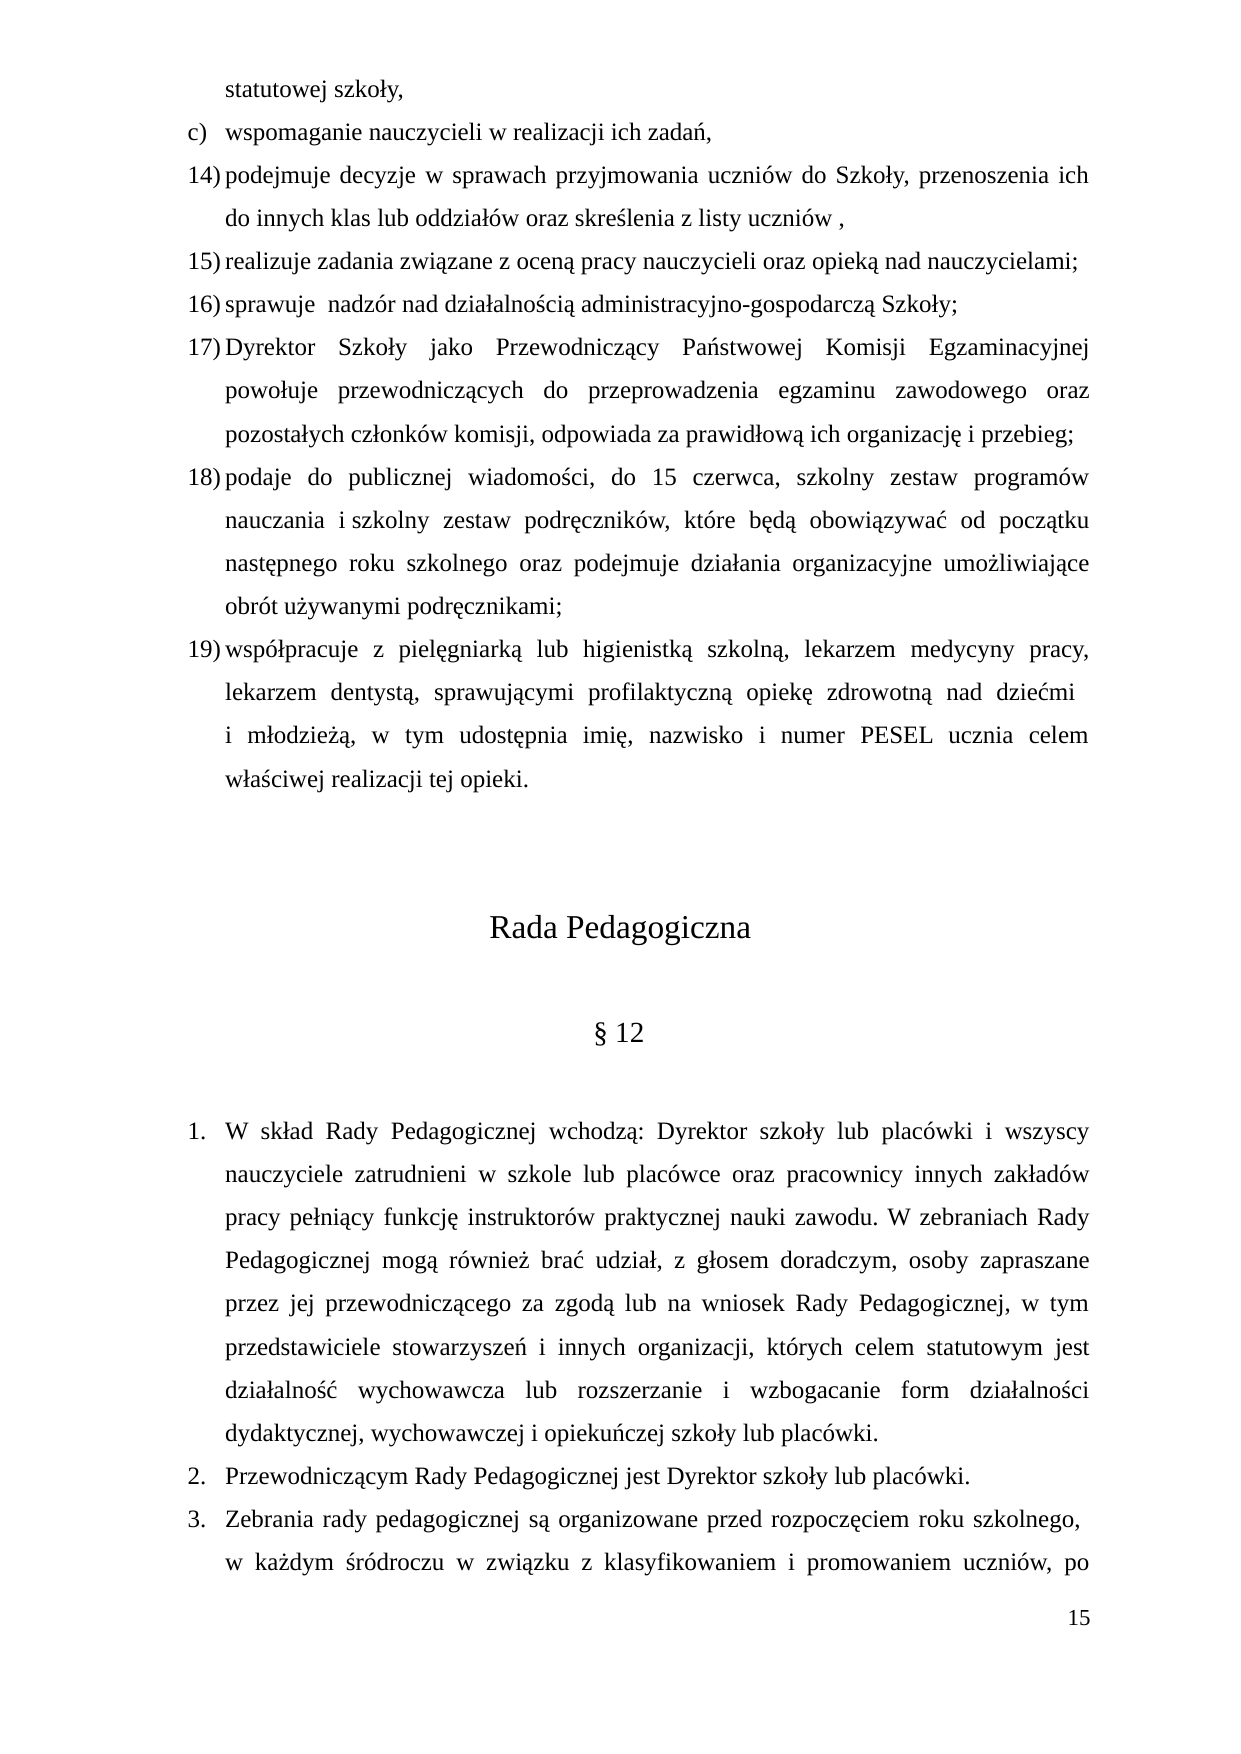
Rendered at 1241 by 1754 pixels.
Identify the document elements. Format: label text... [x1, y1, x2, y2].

list realizuje zadania związane z oceną pracy nauczycieli oraz opieką nad nauczycielami; [187, 246, 1090, 275]
list współpracuje z pielęgniarką lub higienistką szkolną, lekarzem medycyny pracy, lekarzem dentystą, sprawującymi profilaktyczną opiekę zdrowotną nad dziećmi i młodzieżą, w tym udostępnia imię, nazwisko i numer PESEL ucznia celem właściwej realizacji tej opieki. [187, 634, 1090, 792]
text Rada Pedagogiczna [150, 907, 1090, 946]
list W skład Rady Pedagogicznej wchodzą: Dyrektor szkoły lub placówki i wszyscy nauczyciele zatrudnieni w szkole lub placówce oraz pracownicy innych zakładów pracy pełniący funkcję instruktorów praktycznej nauki zawodu. W zebraniach Rady Pedagogicznej mogą również brać udział, z głosem doradczym, osoby zapraszane przez jej przewodniczącego za zgodą lub na wniosek Rady Pedagogicznej, w tym przedstawiciele stowarzyszeń i innych organizacji, których celem statutowym jest działalność wychowawcza lub rozszerzanie i wzbogacanie form działalności dydaktycznej, wychowawczej i opiekuńczej szkoły lub placówki. [187, 1116, 1090, 1447]
list podejmuje decyzje w sprawach przyjmowania uczniów do Szkoły, przenoszenia ich do innych klas lub oddziałów oraz skreślenia z listy uczniów , [187, 160, 1090, 232]
list sprawuje nadzór nad działalnością administracyjno-gospodarczą Szkoły; [187, 289, 1090, 318]
list wspomaganie nauczycieli w realizacji ich zadań, [187, 117, 1090, 146]
text § 12 [519, 1015, 1090, 1049]
list podaje do publicznej wiadomości, do 15 czerwca, szkolny zestaw programów nauczania i szkolny zestaw podręczników, które będą obowiązywać od początku następnego roku szkolnego oraz podejmuje działania organizacyjne umożliwiające obrót używanymi podręcznikami; [187, 462, 1090, 620]
list Przewodniczącym Rady Pedagogicznej jest Dyrektor szkoły lub placówki. [187, 1461, 1090, 1490]
list Dyrektor Szkoły jako Przewodniczący Państwowej Komisji Egzaminacyjnej powołuje przewodniczących do przeprowadzenia egzaminu zawodowego oraz pozostałych członków komisji, odpowiada za prawidłową ich organizację i przebieg; [187, 332, 1090, 447]
list statutowej szkoły, [187, 74, 1090, 102]
list Zebrania rady pedagogicznej są organizowane przed rozpoczęciem roku szkolnego, w każdym śródroczu w związku z klasyfikowaniem i promowaniem uczniów, po [187, 1504, 1090, 1576]
